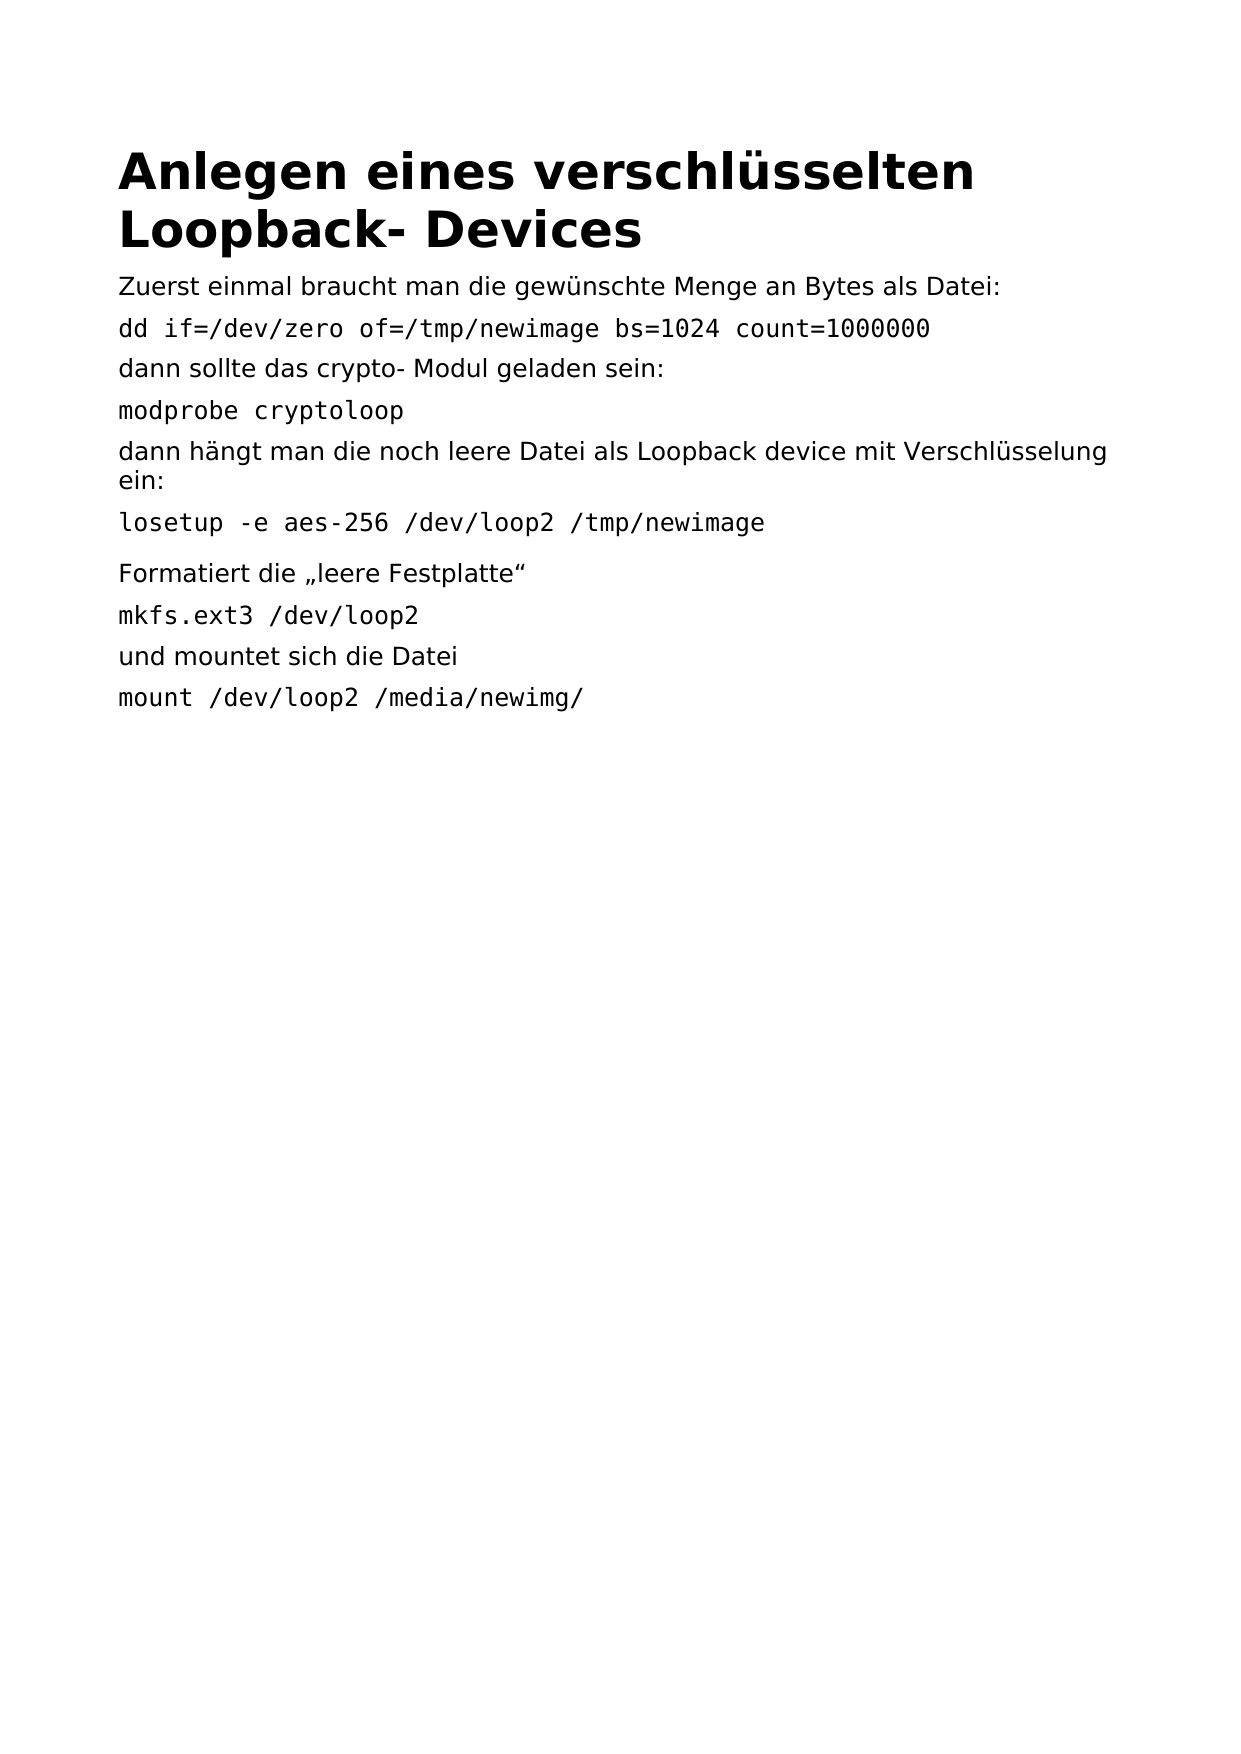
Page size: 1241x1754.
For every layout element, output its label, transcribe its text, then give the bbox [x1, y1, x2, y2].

text dd if=/dev/zero of=/tmp/newimage bs=1024 count=1000000 [118, 314, 1122, 343]
text Formatiert die „leere Festplatte“ [118, 549, 1122, 588]
text mkfs.ext3 /dev/loop2 [118, 601, 1122, 630]
text Zuerst einmal braucht man die gewünschte Menge an Bytes als Datei: [118, 272, 1122, 301]
text dann sollte das crypto- Modul geladen sein: [118, 355, 1122, 384]
text losetup -e aes-256 /dev/loop2 /tmp/newimage [118, 508, 1122, 537]
text und mountet sich die Datei [118, 642, 1122, 671]
text mount /dev/loop2 /media/newimg/ [118, 683, 1122, 713]
text modprobe cryptoloop [118, 396, 1122, 426]
text dann hängt man die noch leere Datei als Loopback device mit Verschlüsselung ein: [118, 437, 1122, 496]
subtitle Anlegen eines verschlüsselten Loopback- Devices [118, 143, 1122, 259]
